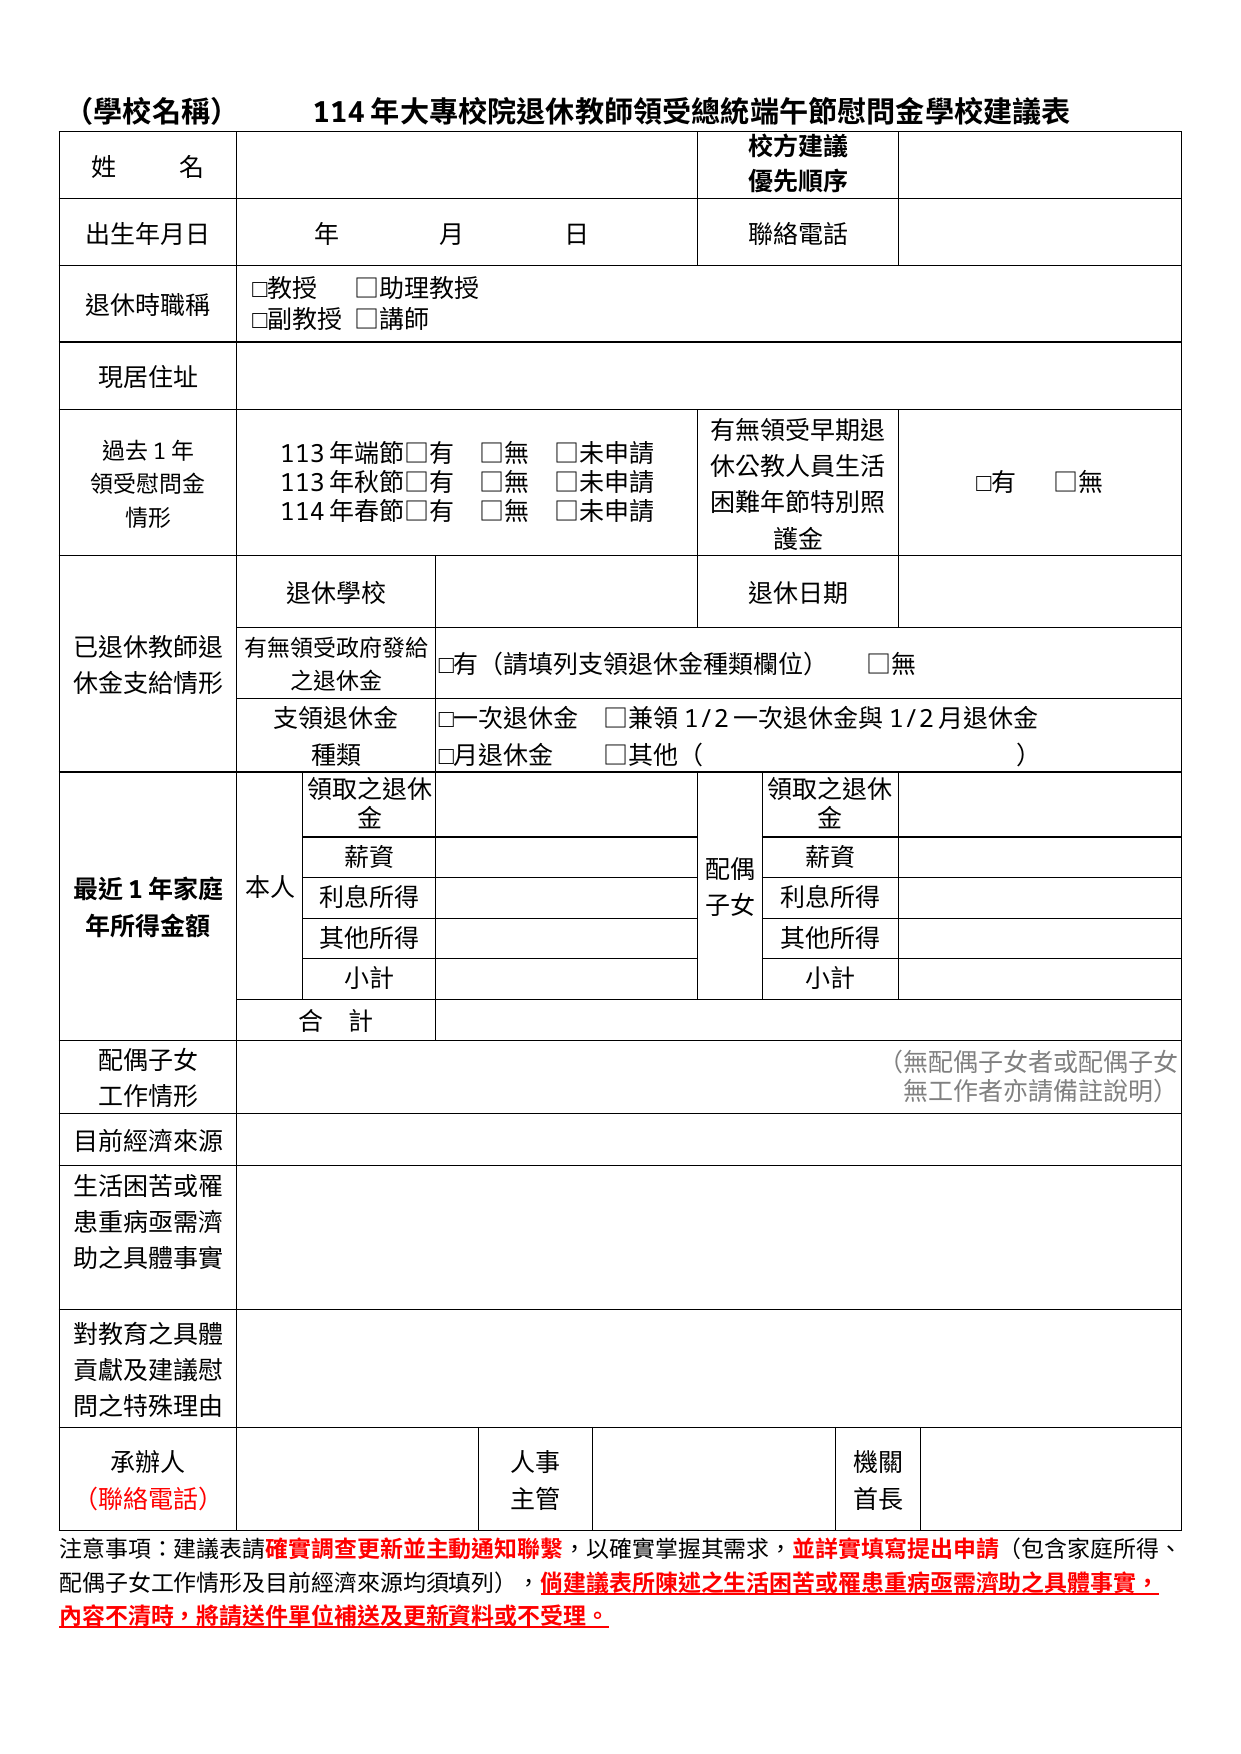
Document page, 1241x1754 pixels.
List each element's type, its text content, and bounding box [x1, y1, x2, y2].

table_cell [237, 343, 1181, 409]
table_header [899, 132, 1181, 198]
table_cell [436, 1000, 1181, 1039]
table_cell [237, 1166, 1181, 1309]
table_cell □一次退休金 □兼領1/2一次退休金與1/2月退休金 □月退休金 □其他（ ） [436, 699, 1181, 771]
table_cell □有（請填列支領退休金種類欄位） □無 [436, 628, 1181, 698]
table_cell 利息所得 [303, 878, 435, 918]
table_cell [899, 878, 1181, 918]
table_cell 最近1年家庭 年所得金額 [60, 773, 236, 1039]
table_cell 合 計 [237, 1000, 435, 1039]
table_cell 其他所得 [303, 919, 435, 958]
table_cell 小計 [303, 959, 435, 999]
table_cell [899, 919, 1181, 958]
table_header 校方建議 優先順序 [698, 132, 898, 198]
table_header [237, 132, 697, 198]
text 注意事項：建議表請確實調查更新並主動通知聯繫，以確實掌握其需求，並詳實填寫提出申請（包含家庭所得、配偶子女工作情形及目前經濟來源均須填列），倘建議表所陳述之生活困苦或罹患重病亟需濟助之具體事實，內容不清時，將請送件單位補送及更新資料或不受理。 [59, 1531, 1181, 1631]
table_cell [237, 1310, 1181, 1427]
table_cell [436, 959, 697, 999]
table_cell 年 月 日 [237, 199, 697, 265]
table_cell [237, 1114, 1181, 1165]
table_cell [436, 919, 697, 958]
table_cell （無配偶子女者或配偶子女 無工作者亦請備註說明） [237, 1041, 1181, 1113]
table_cell 機關 首長 [836, 1428, 920, 1530]
table_cell 薪資 [303, 838, 435, 877]
table_cell 配偶子女 [698, 773, 762, 999]
table_cell [436, 878, 697, 918]
table_cell 承辦人 （聯絡電話） [60, 1428, 236, 1530]
text （學校名稱） 114年大專校院退休教師領受總統端午節慰問金學校建議表 [59, 89, 1181, 131]
table_cell 配偶子女 工作情形 [60, 1041, 236, 1113]
table_cell [436, 773, 697, 836]
table_cell 領取之退休金 [763, 773, 898, 836]
table_header 姓 名 [60, 132, 236, 198]
table_cell 小計 [763, 959, 898, 999]
table_cell 現居住址 [60, 343, 236, 409]
table_cell [899, 838, 1181, 877]
table_cell 已退休教師退休金支給情形 [60, 556, 236, 771]
table_cell 退休日期 [698, 556, 898, 627]
table_cell [899, 773, 1181, 836]
table_cell 過去1年 領受慰問金 情形 [60, 410, 236, 555]
table_cell 其他所得 [763, 919, 898, 958]
table_cell [237, 1428, 478, 1530]
table_cell [436, 838, 697, 877]
table_cell □教授 □助理教授 □副教授 □講師 [237, 266, 1181, 341]
table_cell 對教育之具體貢獻及建議慰問之特殊理由 [60, 1310, 236, 1427]
table_cell [899, 959, 1181, 999]
table_cell 人事 主管 [479, 1428, 592, 1530]
table_cell [899, 199, 1181, 265]
table_cell 利息所得 [763, 878, 898, 918]
table_cell 本人 [237, 773, 302, 999]
table_cell 目前經濟來源 [60, 1114, 236, 1165]
table_cell 生活困苦或罹患重病亟需濟助之具體事實 [60, 1166, 236, 1309]
table_cell □有 □無 [899, 410, 1181, 555]
table_cell 薪資 [763, 838, 898, 877]
table_cell [921, 1428, 1181, 1530]
table_cell 退休學校 [237, 556, 435, 627]
table_cell 支領退休金 種類 [237, 699, 435, 771]
table_cell [593, 1428, 835, 1530]
table_cell [436, 556, 697, 627]
table_cell 113年端節□有 □無 □未申請 113年秋節□有 □無 □未申請 114年春節□有 □無 □未申請 [237, 410, 697, 555]
table_cell 退休時職稱 [60, 266, 236, 341]
table_cell 領取之退休金 [303, 773, 435, 836]
table_cell 出生年月日 [60, 199, 236, 265]
table_cell 有無領受早期退休公教人員生活困難年節特別照護金 [698, 410, 898, 555]
table_cell 聯絡電話 [698, 199, 898, 265]
table_cell [899, 556, 1181, 627]
table_cell 有無領受政府發給之退休金 [237, 628, 435, 698]
